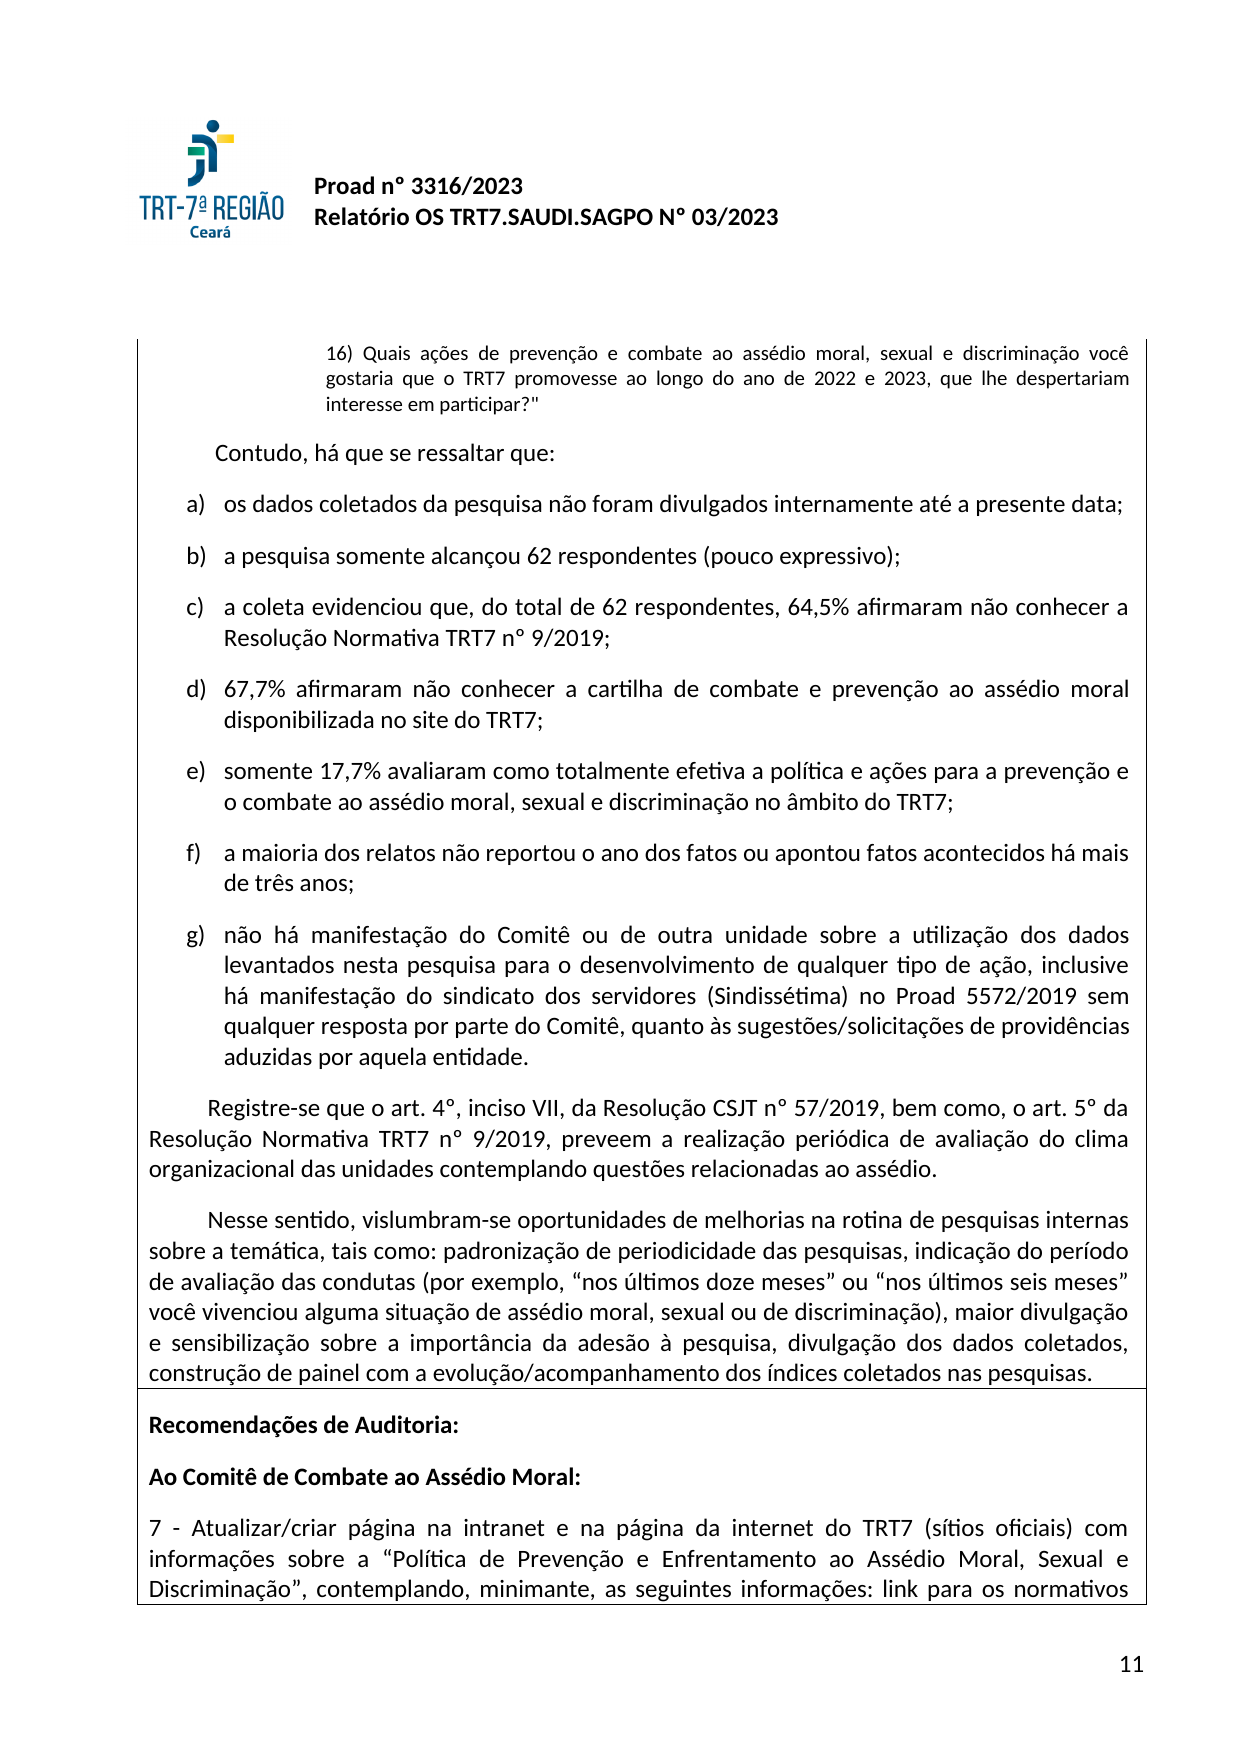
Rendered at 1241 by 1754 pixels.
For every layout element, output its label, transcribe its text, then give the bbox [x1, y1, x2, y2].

table_cell 16) Quais ações de prevenção e combate ao assédio moral, sexual e discriminação você gostaria que o TRT7 promovesse ao longo do ano de 2022 e 2023, que lhe despertariam interesse em participar?" Contudo, há que se ressaltar que: os dados coletados da pesquisa não foram divulgados internamente até a presente data; a pesquisa somente alcançou 62 respondentes (pouco expressivo); a coleta evidenciou que, do total de 62 respondentes, 64,5% afirmaram não conhecer a Resolução Normativa TRT7 nº 9/2019; 67,7% afirmaram não conhecer a cartilha de combate e prevenção ao assédio moral disponibilizada no site do TRT7; somente 17,7% avaliaram como totalmente efetiva a política e ações para a prevenção e o combate ao assédio moral, sexual e discriminação no âmbito do TRT7; a maioria dos relatos não reportou o ano dos fatos ou apontou fatos acontecidos há mais de três anos; não há manifestação do Comitê ou de outra unidade sobre a utilização dos dados levantados nesta pesquisa para o desenvolvimento de qualquer tipo de ação, inclusive há manifestação do sindicato dos servidores (Sindissétima) no Proad 5572/2019 sem qualquer resposta por parte do Comitê, quanto às sugestões/solicitações de providências aduzidas por aquela entidade. Registre-se que o art. 4º, inciso VII, da Resolução CSJT nº 57/2019, bem como, o art. 5º da Resolução Normativa TRT7 nº 9/2019, preveem a realização periódica de avaliação do clima organizacional das unidades contemplando questões relacionadas ao assédio. Nesse sentido, vislumbram-se oportunidades de melhorias na rotina de pesquisas internas sobre a temática, tais como: padronização de periodicidade das pesquisas, indicação do período de avaliação das condutas (por exemplo, “nos últimos doze meses” ou “nos últimos seis meses” você vivenciou alguma situação de assédio moral, sexual ou de discriminação), maior divulgação e sensibilização sobre a importância da adesão à pesquisa, divulgação dos dados coletados, construção de painel com a evolução/acompanhamento dos índices coletados nas pesquisas. [138, 339, 1146, 1388]
table_cell Recomendações de Auditoria: Ao Comitê de Combate ao Assédio Moral: 7 - Atualizar/criar página na intranet e na página da internet do TRT7 (sítios oficiais) com informações sobre a “Política de Prevenção e Enfrentamento ao Assédio Moral, Sexual e Discriminação”, contemplando, minimante, as seguintes informações: link para os normativos [138, 1389, 1146, 1604]
picture [125, 117, 293, 245]
